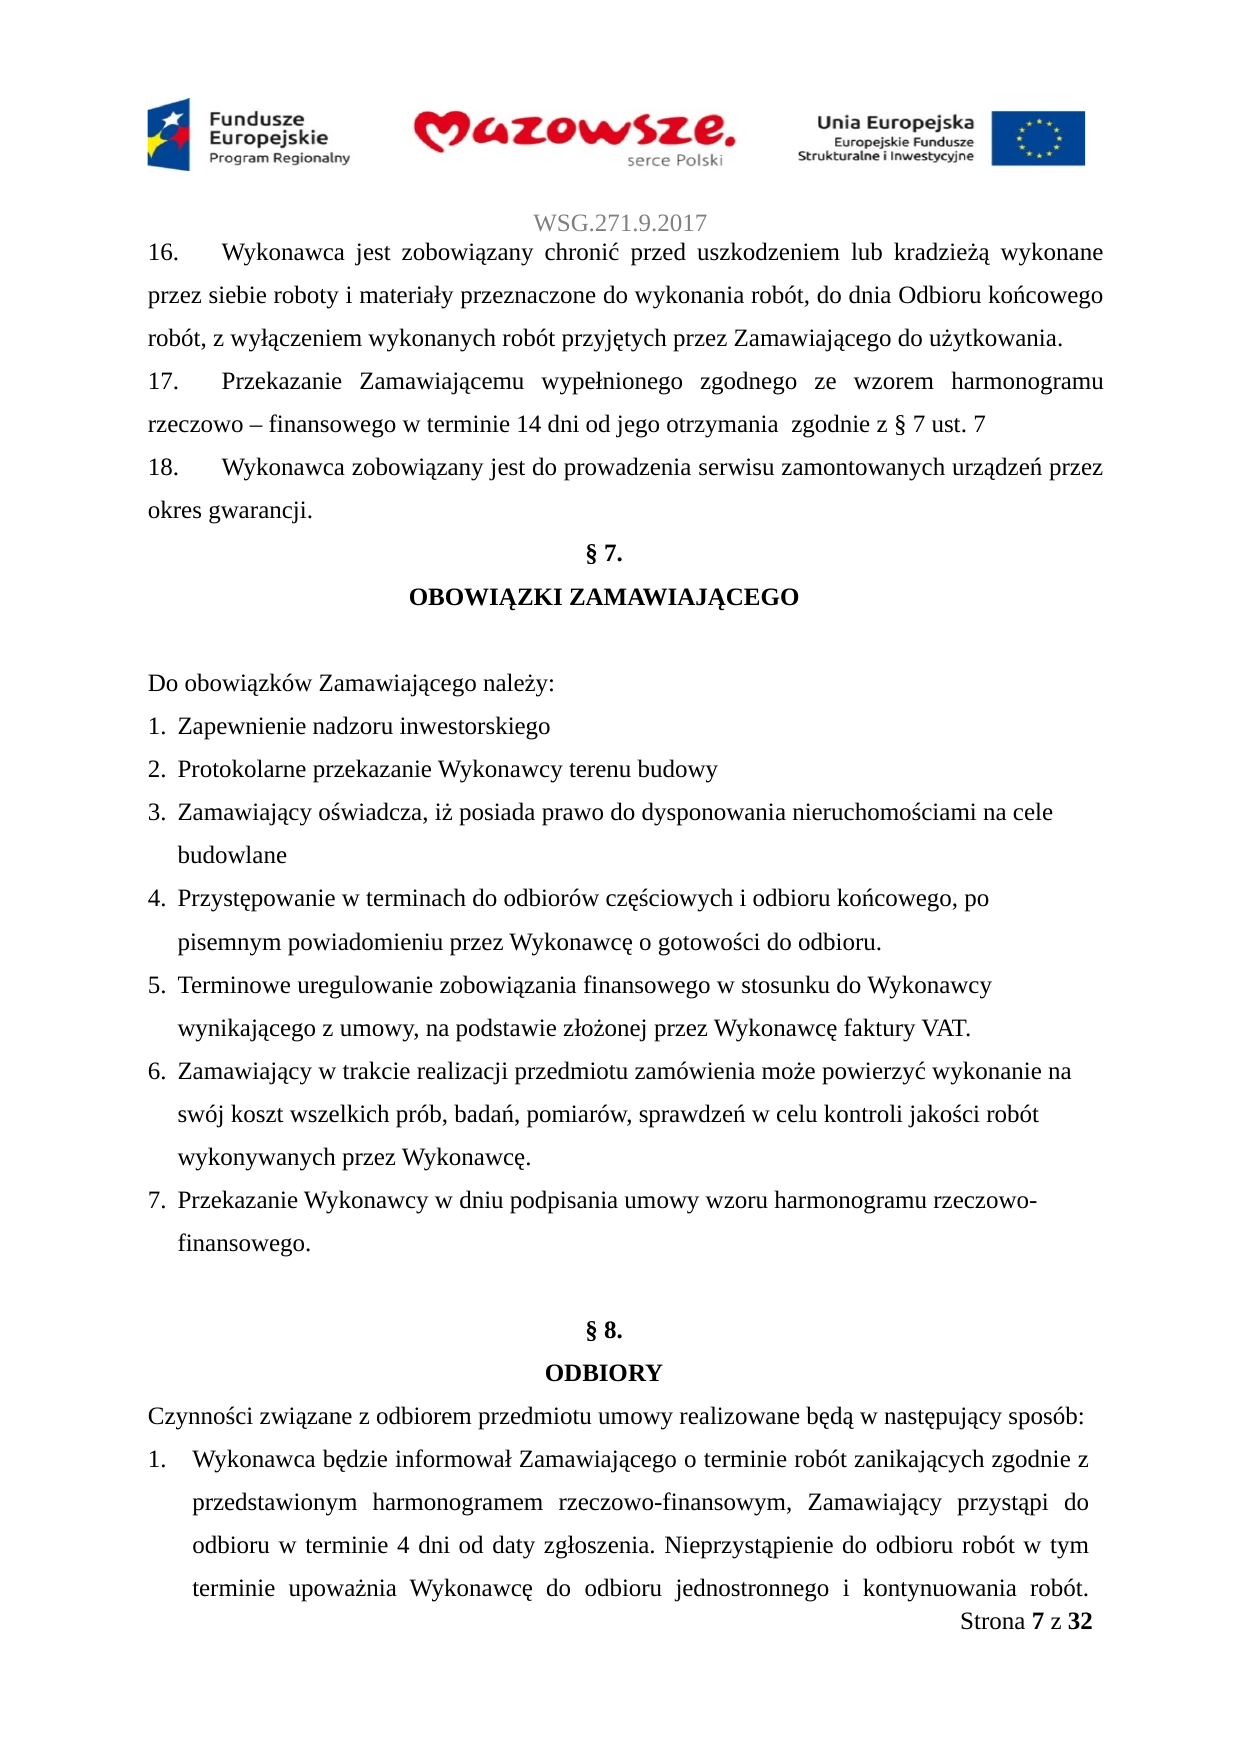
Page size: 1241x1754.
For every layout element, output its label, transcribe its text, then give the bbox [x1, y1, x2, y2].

text § 7. [103, 538, 1104, 567]
list Przekazanie Wykonawcy w dniu podpisania umowy wzoru harmonogramu rzeczowo-finansowego. [148, 1185, 1093, 1257]
text § 8. [103, 1315, 1104, 1343]
list Przystępowanie w terminach do odbiorów częściowych i odbioru końcowego, po pisemnym powiadomieniu przez Wykonawcę o gotowości do odbioru. [148, 883, 1093, 955]
list Zapewnienie nadzoru inwestorskiego [148, 711, 1093, 740]
text Czynności związane z odbiorem przedmiotu umowy realizowane będą w następujący sposób: [148, 1401, 1089, 1430]
text Do obowiązków Zamawiającego należy: [148, 668, 1093, 697]
list Protokolarne przekazanie Wykonawcy terenu budowy [148, 754, 1093, 783]
list Wykonawca zobowiązany jest do prowadzenia serwisu zamontowanych urządzeń przez okres gwarancji. [148, 452, 1104, 524]
list Zamawiający oświadcza, iż posiada prawo do dysponowania nieruchomościami na cele budowlane [148, 797, 1093, 869]
list Zamawiający w trakcie realizacji przedmiotu zamówienia może powierzyć wykonanie na swój koszt wszelkich prób, badań, pomiarów, sprawdzeń w celu kontroli jakości robót wykonywanych przez Wykonawcę. [148, 1056, 1093, 1171]
list Wykonawca jest zobowiązany chronić przed uszkodzeniem lub kradzieżą wykonane przez siebie roboty i materiały przeznaczone do wykonania robót, do dnia Odbioru końcowego robót, z wyłączeniem wykonanych robót przyjętych przez Zamawiającego do użytkowania. [148, 237, 1104, 352]
list Terminowe uregulowanie zobowiązania finansowego w stosunku do Wykonawcy wynikającego z umowy, na podstawie złożonej przez Wykonawcę faktury VAT. [148, 970, 1093, 1042]
text ODBIORY [103, 1358, 1104, 1387]
text OBOWIĄZKI ZAMAWIAJĄCEGO [103, 582, 1104, 610]
list Przekazanie Zamawiającemu wypełnionego zgodnego ze wzorem harmonogramu rzeczowo – finansowego w terminie 14 dni od jego otrzymania zgodnie z § 7 ust. 7 [148, 366, 1104, 438]
list Wykonawca będzie informował Zamawiającego o terminie robót zanikających zgodnie z przedstawionym harmonogramem rzeczowo-finansowym, Zamawiający przystąpi do odbioru w terminie 4 dni od daty zgłoszenia. Nieprzystąpienie do odbioru robót w tym terminie upoważnia Wykonawcę do odbioru jednostronnego i kontynuowania robót. [148, 1444, 1089, 1602]
